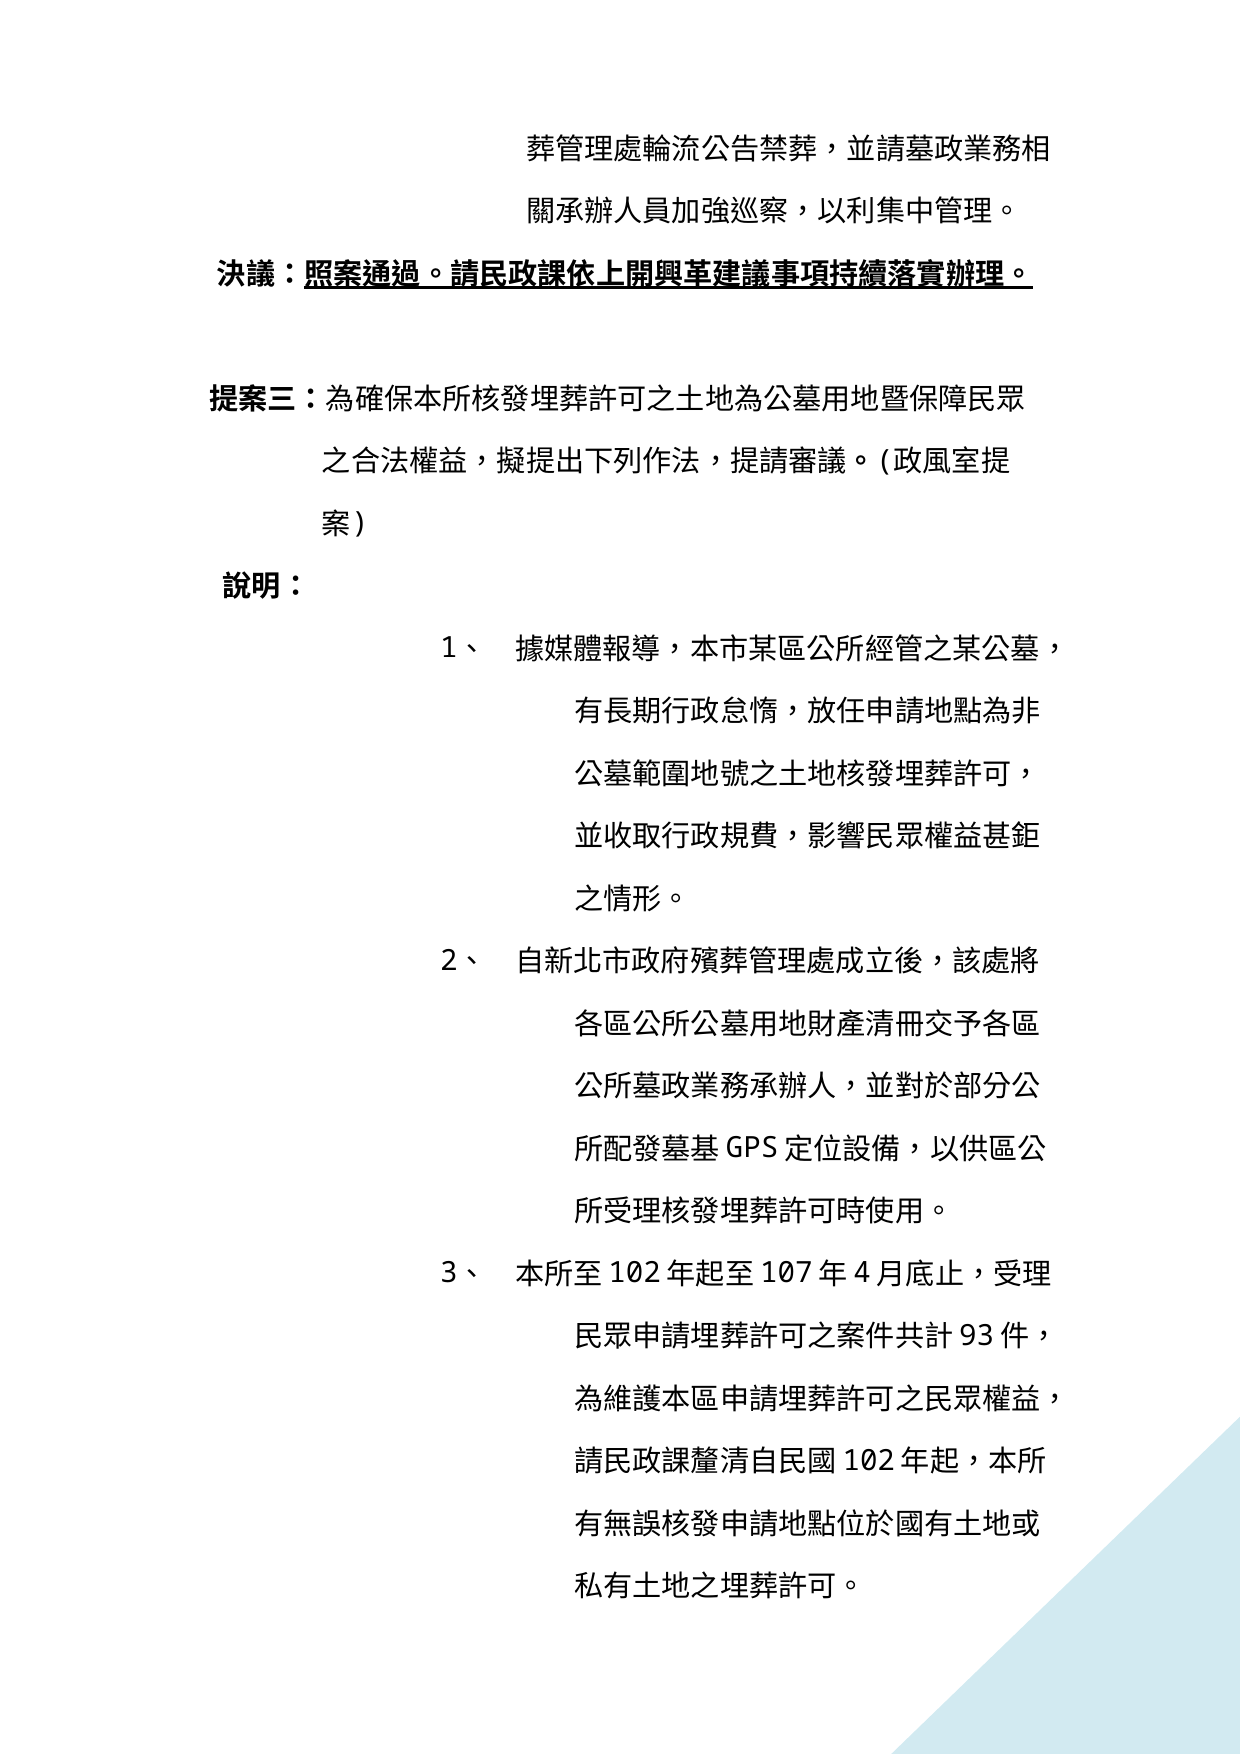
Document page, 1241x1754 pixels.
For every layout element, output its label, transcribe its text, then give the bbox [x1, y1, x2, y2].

list 自新北市政府殯葬管理處成立後，該處將各區公所公墓用地財產清冊交予各區公所墓政業務承辦人，並對於部分公所配發墓基GPS定位設備，以供區公所受理核發埋葬許可時使用。 [440, 917, 1053, 1230]
text 決議：照案通過。請民政課依上開興革建議事項持續落實辦理。 [187, 230, 1053, 292]
text 說明： [187, 542, 1053, 605]
list 本所至102年起至107年4月底止，受理民眾申請埋葬許可之案件共計93件，為維護本區申請埋葬許可之民眾權益，請民政課釐清自民國102年起，本所有無誤核發申請地點位於國有土地或私有土地之埋葬許可。 [440, 1230, 1053, 1605]
list 葬管理處輪流公告禁葬，並請墓政業務相關承辦人員加強巡察，以利集中管理。 [416, 105, 1053, 230]
text 提案三：為確保本所核發埋葬許可之土地為公墓用地暨保障民眾之合法權益，擬提出下列作法，提請審議。(政風室提案) [209, 355, 1053, 542]
list 據媒體報導，本市某區公所經管之某公墓，有長期行政怠惰，放任申請地點為非公墓範圍地號之土地核發埋葬許可，並收取行政規費，影響民眾權益甚鉅之情形。 [440, 605, 1053, 917]
